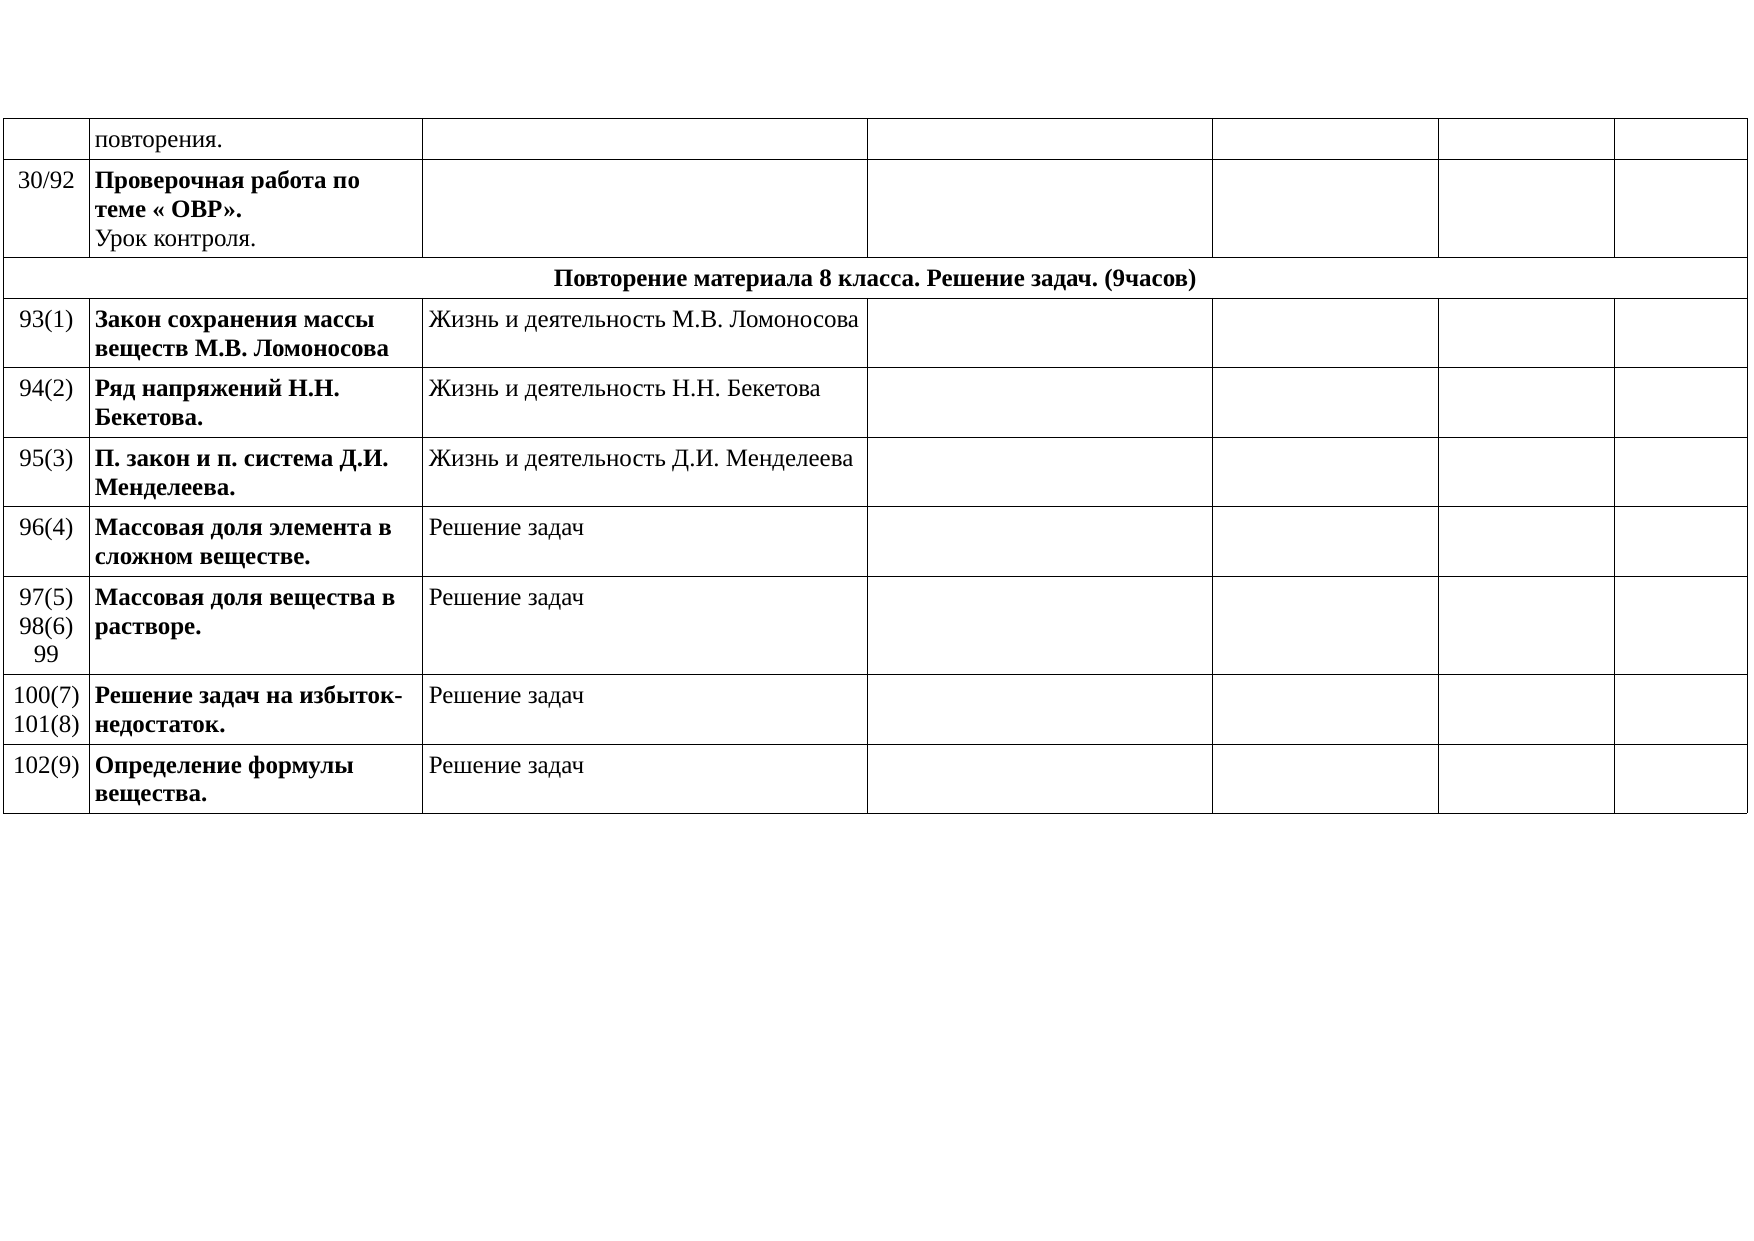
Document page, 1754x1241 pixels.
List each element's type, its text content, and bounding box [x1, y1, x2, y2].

table_cell Жизнь и деятельность М.В. Ломоносова [423, 299, 867, 367]
table_cell 30/92 [4, 160, 89, 257]
table_cell 97(5) 98(6) 99 [4, 577, 89, 674]
table_cell Повторение материала 8 класса. Решение задач. (9часов) [4, 258, 1747, 298]
table_cell [1439, 438, 1614, 506]
table_cell [1213, 675, 1438, 743]
table_cell [1615, 507, 1747, 576]
table_cell Закон сохранения массы веществ М.В. Ломоносова [90, 299, 422, 367]
table_cell Жизнь и деятельность Н.Н. Бекетова [423, 368, 867, 437]
table_cell [1615, 745, 1747, 813]
table_cell Проверочная работа по теме « ОВР». Урок контроля. [90, 160, 422, 257]
table_cell [1615, 119, 1747, 159]
table_cell [1213, 299, 1438, 367]
table_cell 96(4) [4, 507, 89, 576]
table_cell [1213, 438, 1438, 506]
table_cell Решение задач [423, 507, 867, 576]
table_cell [868, 507, 1212, 576]
table_cell [1213, 507, 1438, 576]
table_cell [868, 577, 1212, 674]
table_cell [1213, 119, 1438, 159]
table_cell [1213, 745, 1438, 813]
table_cell [423, 160, 867, 257]
table_cell [1439, 577, 1614, 674]
table_cell [1615, 299, 1747, 367]
table_cell [868, 675, 1212, 743]
table_cell [1615, 675, 1747, 743]
table_cell [1439, 507, 1614, 576]
table_cell [868, 745, 1212, 813]
table_cell [1615, 438, 1747, 506]
table_cell Массовая доля вещества в растворе. [90, 577, 422, 674]
table_cell 93(1) [4, 299, 89, 367]
table_cell Определение формулы вещества. [90, 745, 422, 813]
table_cell [868, 119, 1212, 159]
table_cell Массовая доля элемента в сложном веществе. [90, 507, 422, 576]
table_cell [1615, 577, 1747, 674]
table_cell 102(9) [4, 745, 89, 813]
table_cell [1615, 160, 1747, 257]
table_cell [1439, 119, 1614, 159]
table_cell [1213, 577, 1438, 674]
table_cell [423, 119, 867, 159]
table_cell Решение задач на избыток-недостаток. [90, 675, 422, 743]
table_cell [868, 438, 1212, 506]
table_cell [1439, 745, 1614, 813]
table_cell повторения. [90, 119, 422, 159]
table_cell [4, 119, 89, 159]
table_cell Решение задач [423, 675, 867, 743]
table_cell [1439, 299, 1614, 367]
table_cell 100(7) 101(8) [4, 675, 89, 743]
table_cell П. закон и п. система Д.И. Менделеева. [90, 438, 422, 506]
table_cell Ряд напряжений Н.Н. Бекетова. [90, 368, 422, 437]
table_cell 95(3) [4, 438, 89, 506]
table_cell Решение задач [423, 577, 867, 674]
table_cell 94(2) [4, 368, 89, 437]
table_cell [1213, 368, 1438, 437]
table_cell [868, 368, 1212, 437]
table_cell [1439, 368, 1614, 437]
table_cell [868, 299, 1212, 367]
table_cell Решение задач [423, 745, 867, 813]
table_cell [1439, 160, 1614, 257]
table_cell Жизнь и деятельность Д.И. Менделеева [423, 438, 867, 506]
table_cell [868, 160, 1212, 257]
table_cell [1615, 368, 1747, 437]
table_cell [1439, 675, 1614, 743]
table_cell [1213, 160, 1438, 257]
